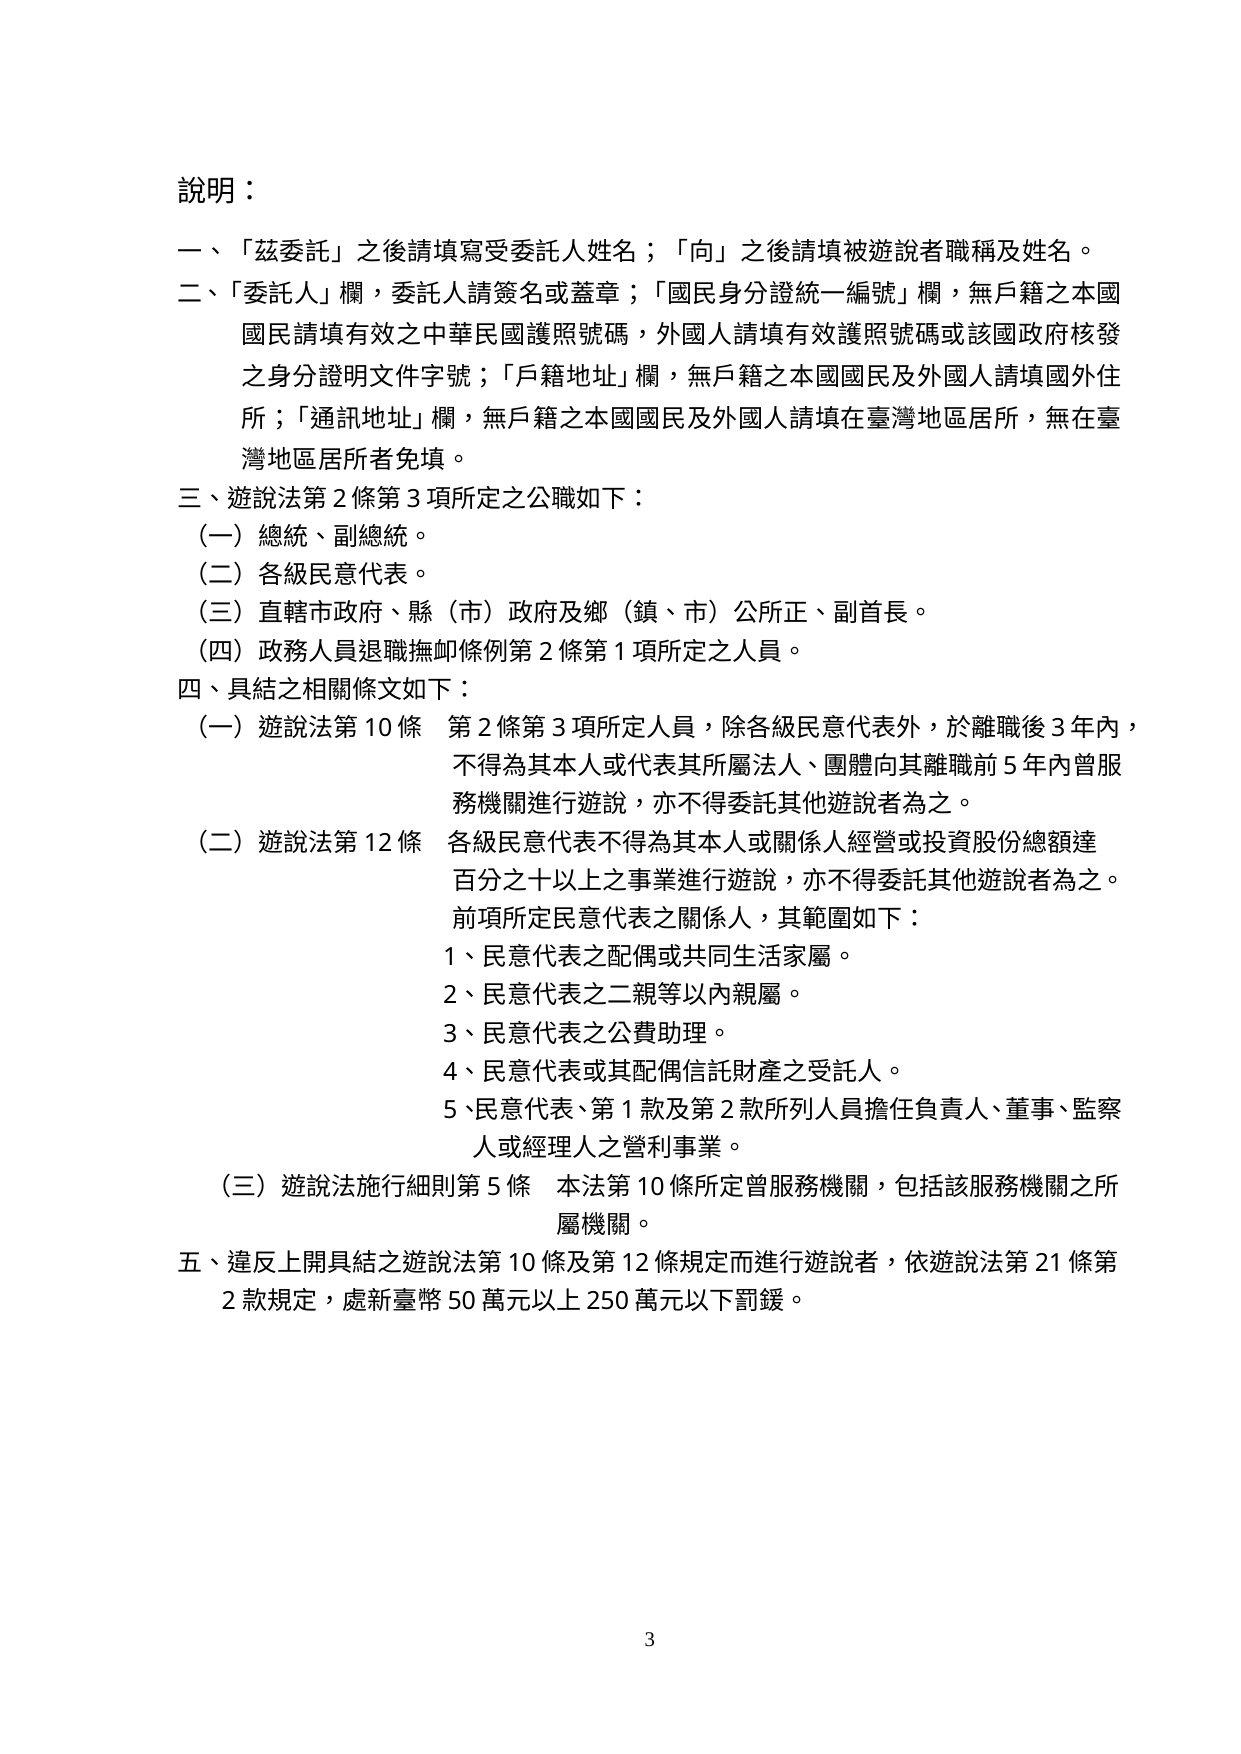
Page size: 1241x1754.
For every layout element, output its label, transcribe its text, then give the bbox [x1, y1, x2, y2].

text （三）直轄市政府、縣（市）政府及鄉（鎮、市）公所正、副首長。 [177, 592, 1122, 630]
text 4、民意代表或其配偶信託財產之受託人。 [443, 1051, 1122, 1089]
text 五、違反上開具結之遊說法第10條及第12條規定而進行遊說者，依遊說法第21條第2 款規定，處新臺幣50萬元以上250萬元以下罰鍰。 [177, 1242, 1122, 1318]
text 三、遊說法第2條第3項所定之公職如下： [177, 477, 1122, 515]
text 3、民意代表之公費助理。 [443, 1012, 1122, 1051]
text 5、民意代表、第1款及第2款所列人員擔任負責人、董事、監察人或經理人之營利事業。 [443, 1089, 1122, 1165]
text 四、具結之相關條文如下： [177, 668, 1122, 706]
text （三）遊說法施行細則第5條 本法第10條所定曾服務機關，包括該服務機關之所屬機關。 [207, 1165, 1122, 1242]
text （四）政務人員退職撫卹條例第2條第1項所定之人員。 [177, 630, 1122, 668]
text 一、「茲委託」之後請填寫受委託人姓名；「向」之後請填被遊說者職稱及姓名。 [177, 227, 1122, 269]
text （一）總統、副總統。 [177, 515, 1122, 553]
text 2、民意代表之二親等以內親屬。 [443, 974, 1122, 1012]
text 說明： [177, 151, 1122, 227]
text （二）遊說法第12條 各級民意代表不得為其本人或關係人經營或投資股份總額達百分之十以上之事業進行遊說，亦不得委託其他遊說者為之。 前項所定民意代表之關係人，其範圍如下： [177, 821, 1122, 936]
text 二、「委託人」欄，委託人請簽名或蓋章；「國民身分證統一編號」欄，無戶籍之本國國民請填有效之中華民國護照號碼，外國人請填有效護照號碼或該國政府核發之身分證明文件字號；「戶籍地址」欄，無戶籍之本國國民及外國人請填國外住所；「通訊地址」欄，無戶籍之本國國民及外國人請填在臺灣地區居所，無在臺灣地區居所者免填。 [177, 269, 1122, 477]
text （一）遊說法第10條 第2條第3項所定人員，除各級民意代表外，於離職後3年內，不得為其本人或代表其所屬法人、團體向其離職前5年內曾服務機關進行遊說，亦不得委託其他遊說者為之。 [177, 706, 1122, 821]
text （二）各級民意代表。 [177, 553, 1122, 592]
text 1、民意代表之配偶或共同生活家屬。 [443, 936, 1119, 974]
